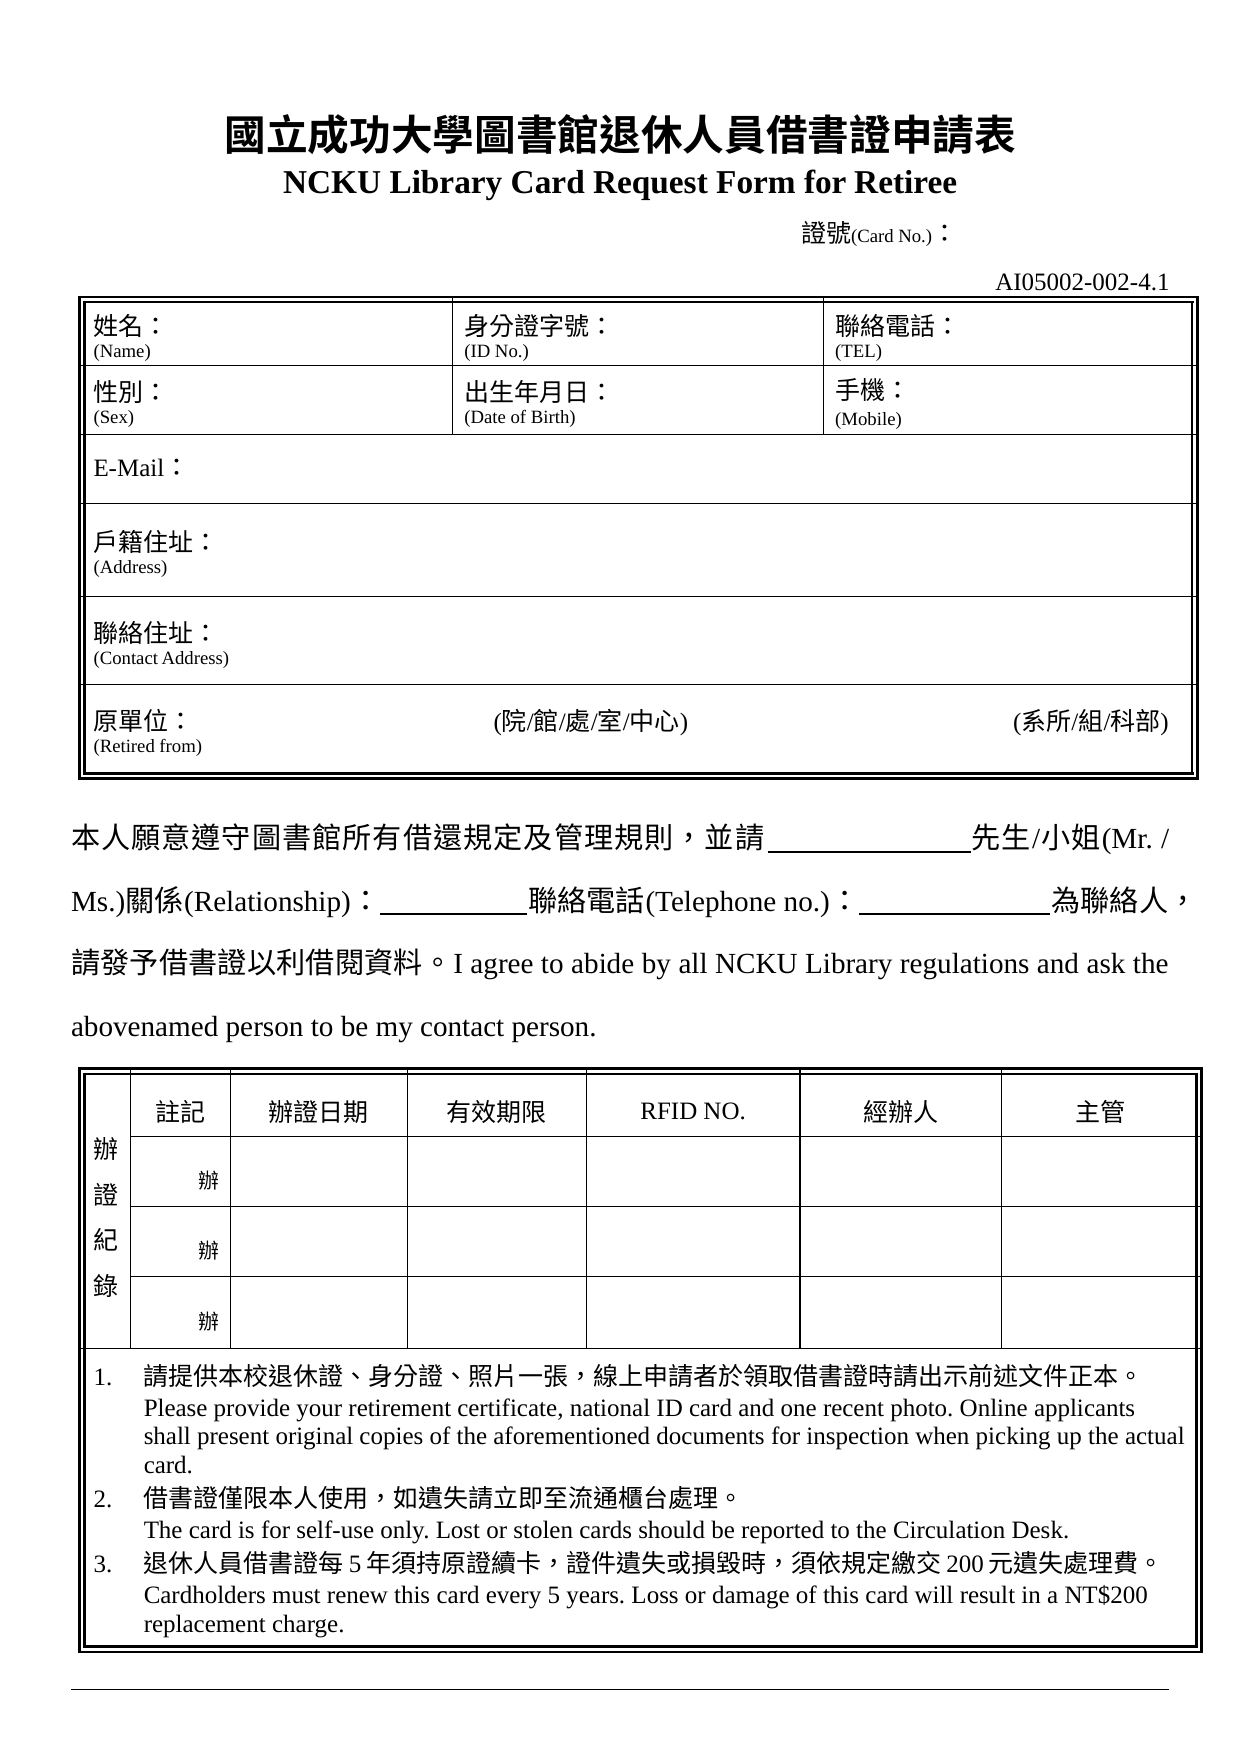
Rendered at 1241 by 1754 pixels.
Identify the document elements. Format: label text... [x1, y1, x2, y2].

table_header 聯絡電話： (TEL) [824, 298, 1195, 365]
table_cell 辦 [131, 1207, 230, 1276]
table_cell [408, 1137, 586, 1206]
table_cell 戶籍住址： (Address) [86, 504, 1191, 596]
table_cell [801, 1277, 1001, 1348]
table_header 經辦人 [801, 1075, 1001, 1136]
table_cell [231, 1277, 407, 1348]
table_header 主管 [1002, 1070, 1199, 1136]
table_header RFID NO. [587, 1075, 799, 1136]
table_cell 辦 [131, 1137, 230, 1206]
table_header 辦證日期 [231, 1075, 407, 1136]
table_cell [801, 1137, 1001, 1206]
table_cell E-Mail： [86, 435, 1191, 503]
text 證號(Card No.)： [71, 219, 1169, 248]
table_cell 原單位： (院/館/處/室/中心) (系所/組/科部) (Retired from) [86, 685, 1191, 772]
table_cell [1002, 1207, 1195, 1276]
table_cell [587, 1137, 799, 1206]
table_cell [231, 1137, 407, 1206]
table_cell 請提供本校退休證、身分證、照片一張，線上申請者於領取借書證時請出示前述文件正本。 Please provide your retirement certificate, national ID card and one recent photo. Online applicants shall present original copies of the aforementioned documents for inspection when picking up the actual card. 借書證僅限本人使用，如遺失請立即至流通櫃台處理。 The card is for self-use only. Lost or stolen cards should be reported to the Circulation Desk. 退休人員借書證每5年須持原證續卡，證件遺失或損毀時，須依規定繳交200元遺失處理費。 Cardholders must renew this card every 5 years. Loss or damage of this card will result in a NT$200 replacement charge. [86, 1349, 1195, 1645]
table_header 身分證字號： (ID No.) [453, 303, 823, 365]
table_cell 聯絡住址： (Contact Address) [86, 597, 1191, 684]
text AI05002-002-4.1 [71, 267, 1169, 296]
table_header 註記 [131, 1075, 230, 1136]
table_cell [587, 1277, 799, 1348]
table_cell 性別： (Sex) [86, 366, 452, 434]
table_cell 手機： (Mobile) [824, 366, 1191, 434]
table_cell [231, 1207, 407, 1276]
table_cell [1002, 1277, 1195, 1348]
text 本人願意遵守圖書館所有借還規定及管理規則，並請 先生/小姐(Mr. / Ms.)關係(Relationship)： 聯絡電話(Telephone no.)： 為聯絡人，請發予借書證以利借閱資料。I agree to abide by all NCKU Library regulations and ask the abovenamed person to be my contact person. [71, 798, 1169, 1048]
table_cell [587, 1207, 799, 1276]
table_cell [1002, 1137, 1195, 1206]
table_cell [801, 1207, 1001, 1276]
table_header 辦 證 紀 錄 [82, 1070, 130, 1348]
table_header 姓名： (Name) [82, 298, 452, 365]
table_cell [408, 1277, 586, 1348]
text 國立成功大學圖書館退休人員借書證申請表 [121, 102, 1119, 162]
table_header 有效期限 [408, 1075, 586, 1136]
table_cell 出生年月日： (Date of Birth) [453, 366, 823, 434]
table_cell [408, 1207, 586, 1276]
table_cell 辦 [131, 1277, 230, 1348]
text NCKU Library Card Request Form for Retiree [121, 162, 1119, 200]
